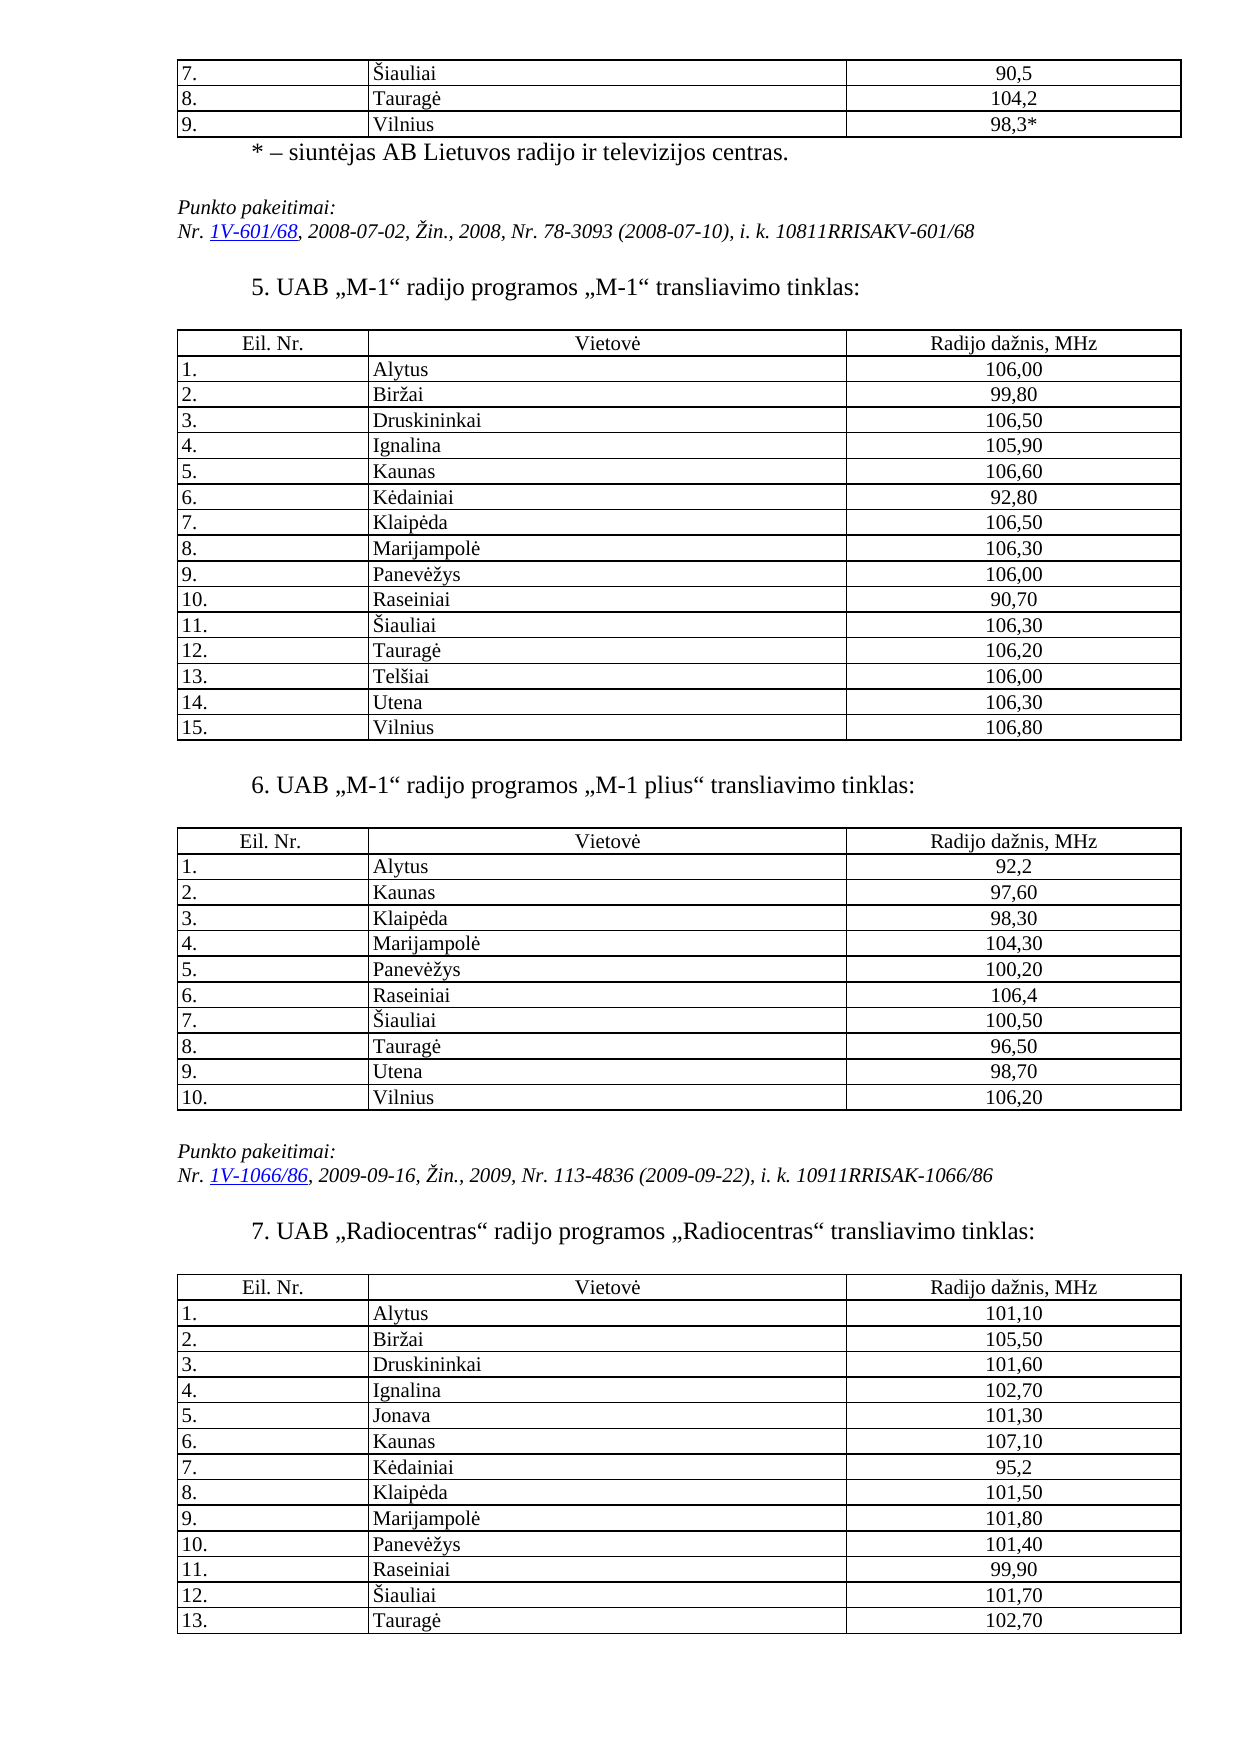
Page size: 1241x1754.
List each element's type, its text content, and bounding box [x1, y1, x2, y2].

table_cell 106,20 [847, 638, 1180, 662]
table_cell 104,30 [847, 931, 1180, 955]
table_cell Šiauliai [369, 1583, 846, 1607]
table_cell Alytus [369, 855, 846, 878]
table_cell 101,40 [847, 1532, 1180, 1556]
table_cell Tauragė [369, 86, 846, 110]
table_cell 11. [178, 613, 368, 637]
table_cell 9. [178, 112, 368, 136]
table_cell 8. [178, 1034, 368, 1058]
table_cell Marijampolė [369, 536, 846, 560]
table_cell 4. [178, 931, 368, 955]
text 7. UAB „Radiocentras“ radijo programos „Radiocentras“ transliavimo tinklas: [177, 1216, 1181, 1245]
table_cell Druskininkai [369, 408, 846, 432]
table_header Vietovė [369, 829, 846, 853]
table_cell 1. [178, 357, 368, 381]
table_cell 5. [178, 459, 368, 483]
table_cell Tauragė [369, 1608, 846, 1632]
table_cell 9. [178, 1060, 368, 1083]
table_cell Tauragė [369, 1034, 846, 1058]
table_cell 98,70 [847, 1060, 1180, 1083]
table_cell Klaipėda [369, 1480, 846, 1504]
table_cell 106,00 [847, 664, 1180, 688]
table_cell 106,80 [847, 715, 1180, 739]
table_cell 102,70 [847, 1608, 1180, 1632]
table_cell 13. [178, 1608, 368, 1632]
table_cell Panevėžys [369, 562, 846, 586]
table_cell 95,2 [847, 1455, 1180, 1479]
table_cell Druskininkai [369, 1352, 846, 1376]
table_cell 100,20 [847, 957, 1180, 981]
table_cell 10. [178, 587, 368, 611]
table_cell 106,00 [847, 562, 1180, 586]
table_cell 106,50 [847, 510, 1180, 534]
table_cell Alytus [369, 1301, 846, 1325]
table_cell 92,80 [847, 485, 1180, 509]
table_cell 96,50 [847, 1034, 1180, 1058]
table_cell Panevėžys [369, 1532, 846, 1556]
table_cell Marijampolė [369, 931, 846, 955]
table_cell Šiauliai [369, 1008, 846, 1032]
table_cell 6. [178, 983, 368, 1007]
table_header Eil. Nr. [178, 829, 368, 853]
table_cell 101,30 [847, 1403, 1180, 1427]
table_cell 15. [178, 715, 368, 739]
table_cell 99,90 [847, 1557, 1180, 1581]
table_cell 102,70 [847, 1378, 1180, 1402]
table_cell 9. [178, 562, 368, 586]
table_cell Kėdainiai [369, 1455, 846, 1479]
table_cell Kaunas [369, 880, 846, 904]
table_cell 8. [178, 86, 368, 110]
table_cell 4. [178, 433, 368, 457]
table_cell 8. [178, 536, 368, 560]
table_cell 11. [178, 1557, 368, 1581]
table_cell 98,30 [847, 906, 1180, 930]
table_cell 12. [178, 1583, 368, 1607]
table_cell Utena [369, 690, 846, 714]
table_cell Šiauliai [369, 61, 846, 85]
table_cell 3. [178, 408, 368, 432]
table_cell 101,10 [847, 1301, 1180, 1325]
table_cell 106,00 [847, 357, 1180, 381]
table_cell Panevėžys [369, 957, 846, 981]
table_cell 2. [178, 880, 368, 904]
table_cell Raseiniai [369, 983, 846, 1007]
table_cell 1. [178, 855, 368, 878]
table_cell 101,60 [847, 1352, 1180, 1376]
table_cell Alytus [369, 357, 846, 381]
table_cell Vilnius [369, 1085, 846, 1109]
table_cell 5. [178, 1403, 368, 1427]
table_cell 7. [178, 1008, 368, 1032]
table_cell 106,30 [847, 536, 1180, 560]
table_cell 107,10 [847, 1429, 1180, 1453]
table_cell 2. [178, 382, 368, 406]
table_cell 101,70 [847, 1583, 1180, 1607]
table_cell 6. [178, 1429, 368, 1453]
text Punkto pakeitimai: [177, 1139, 1181, 1163]
text Punkto pakeitimai: [177, 195, 1181, 219]
table_cell Klaipėda [369, 906, 846, 930]
table_cell 9. [178, 1506, 368, 1530]
table_cell Ignalina [369, 433, 846, 457]
table_cell 106,30 [847, 690, 1180, 714]
table_cell Vilnius [369, 715, 846, 739]
table_cell 1. [178, 1301, 368, 1325]
table_cell 10. [178, 1085, 368, 1109]
table_cell Klaipėda [369, 510, 846, 534]
table_cell 98,3* [847, 112, 1180, 136]
table_cell 7. [178, 61, 368, 85]
table_cell 101,50 [847, 1480, 1180, 1504]
table_cell Biržai [369, 1327, 846, 1351]
table_cell 106,50 [847, 408, 1180, 432]
table_cell 14. [178, 690, 368, 714]
table_header Vietovė [369, 1275, 846, 1299]
table_cell 12. [178, 638, 368, 662]
table_cell 100,50 [847, 1008, 1180, 1032]
table_cell Raseiniai [369, 587, 846, 611]
text 5. UAB „M-1“ radijo programos „M-1“ transliavimo tinklas: [177, 272, 1181, 301]
table_cell Ignalina [369, 1378, 846, 1402]
table_header Radijo dažnis, MHz [847, 331, 1180, 355]
table_cell Kėdainiai [369, 485, 846, 509]
table_cell 90,70 [847, 587, 1180, 611]
table_header Radijo dažnis, MHz [847, 1275, 1180, 1299]
table_cell 90,5 [847, 61, 1180, 85]
table_cell 106,20 [847, 1085, 1180, 1109]
table_cell Vilnius [369, 112, 846, 136]
table_cell 2. [178, 1327, 368, 1351]
text Nr. 1V-601/68, 2008-07-02, Žin., 2008, Nr. 78-3093 (2008-07-10), i. k. 10811RRISAKV-601/68 [177, 219, 1181, 243]
table_cell 104,2 [847, 86, 1180, 110]
text * – siuntėjas AB Lietuvos radijo ir televizijos centras. [177, 138, 1181, 166]
table_cell 101,80 [847, 1506, 1180, 1530]
table_cell 105,50 [847, 1327, 1180, 1351]
table_cell 106,60 [847, 459, 1180, 483]
table_cell 8. [178, 1480, 368, 1504]
table_cell 3. [178, 1352, 368, 1376]
text Nr. 1V-1066/86, 2009-09-16, Žin., 2009, Nr. 113-4836 (2009-09-22), i. k. 10911RRISAK-1066/86 [177, 1163, 1181, 1187]
table_cell Marijampolė [369, 1506, 846, 1530]
table_cell 105,90 [847, 433, 1180, 457]
table_header Eil. Nr. [178, 1275, 368, 1299]
table_cell Šiauliai [369, 613, 846, 637]
table_cell 7. [178, 510, 368, 534]
table_cell 5. [178, 957, 368, 981]
table_cell 13. [178, 664, 368, 688]
table_cell 6. [178, 485, 368, 509]
table_cell Kaunas [369, 1429, 846, 1453]
table_cell Tauragė [369, 638, 846, 662]
table_cell Telšiai [369, 664, 846, 688]
table_cell Biržai [369, 382, 846, 406]
table_cell Jonava [369, 1403, 846, 1427]
table_cell 3. [178, 906, 368, 930]
table_cell 4. [178, 1378, 368, 1402]
table_cell Raseiniai [369, 1557, 846, 1581]
table_cell 99,80 [847, 382, 1180, 406]
table_cell Utena [369, 1060, 846, 1083]
table_cell 106,4 [847, 983, 1180, 1007]
table_header Radijo dažnis, MHz [847, 829, 1180, 853]
table_cell 106,30 [847, 613, 1180, 637]
table_header Vietovė [369, 331, 846, 355]
table_cell 7. [178, 1455, 368, 1479]
table_cell Kaunas [369, 459, 846, 483]
text 6. UAB „M-1“ radijo programos „M-1 plius“ transliavimo tinklas: [177, 770, 1181, 798]
table_cell 97,60 [847, 880, 1180, 904]
table_cell 10. [178, 1532, 368, 1556]
table_header Eil. Nr. [178, 331, 368, 355]
table_cell 92,2 [847, 855, 1180, 878]
